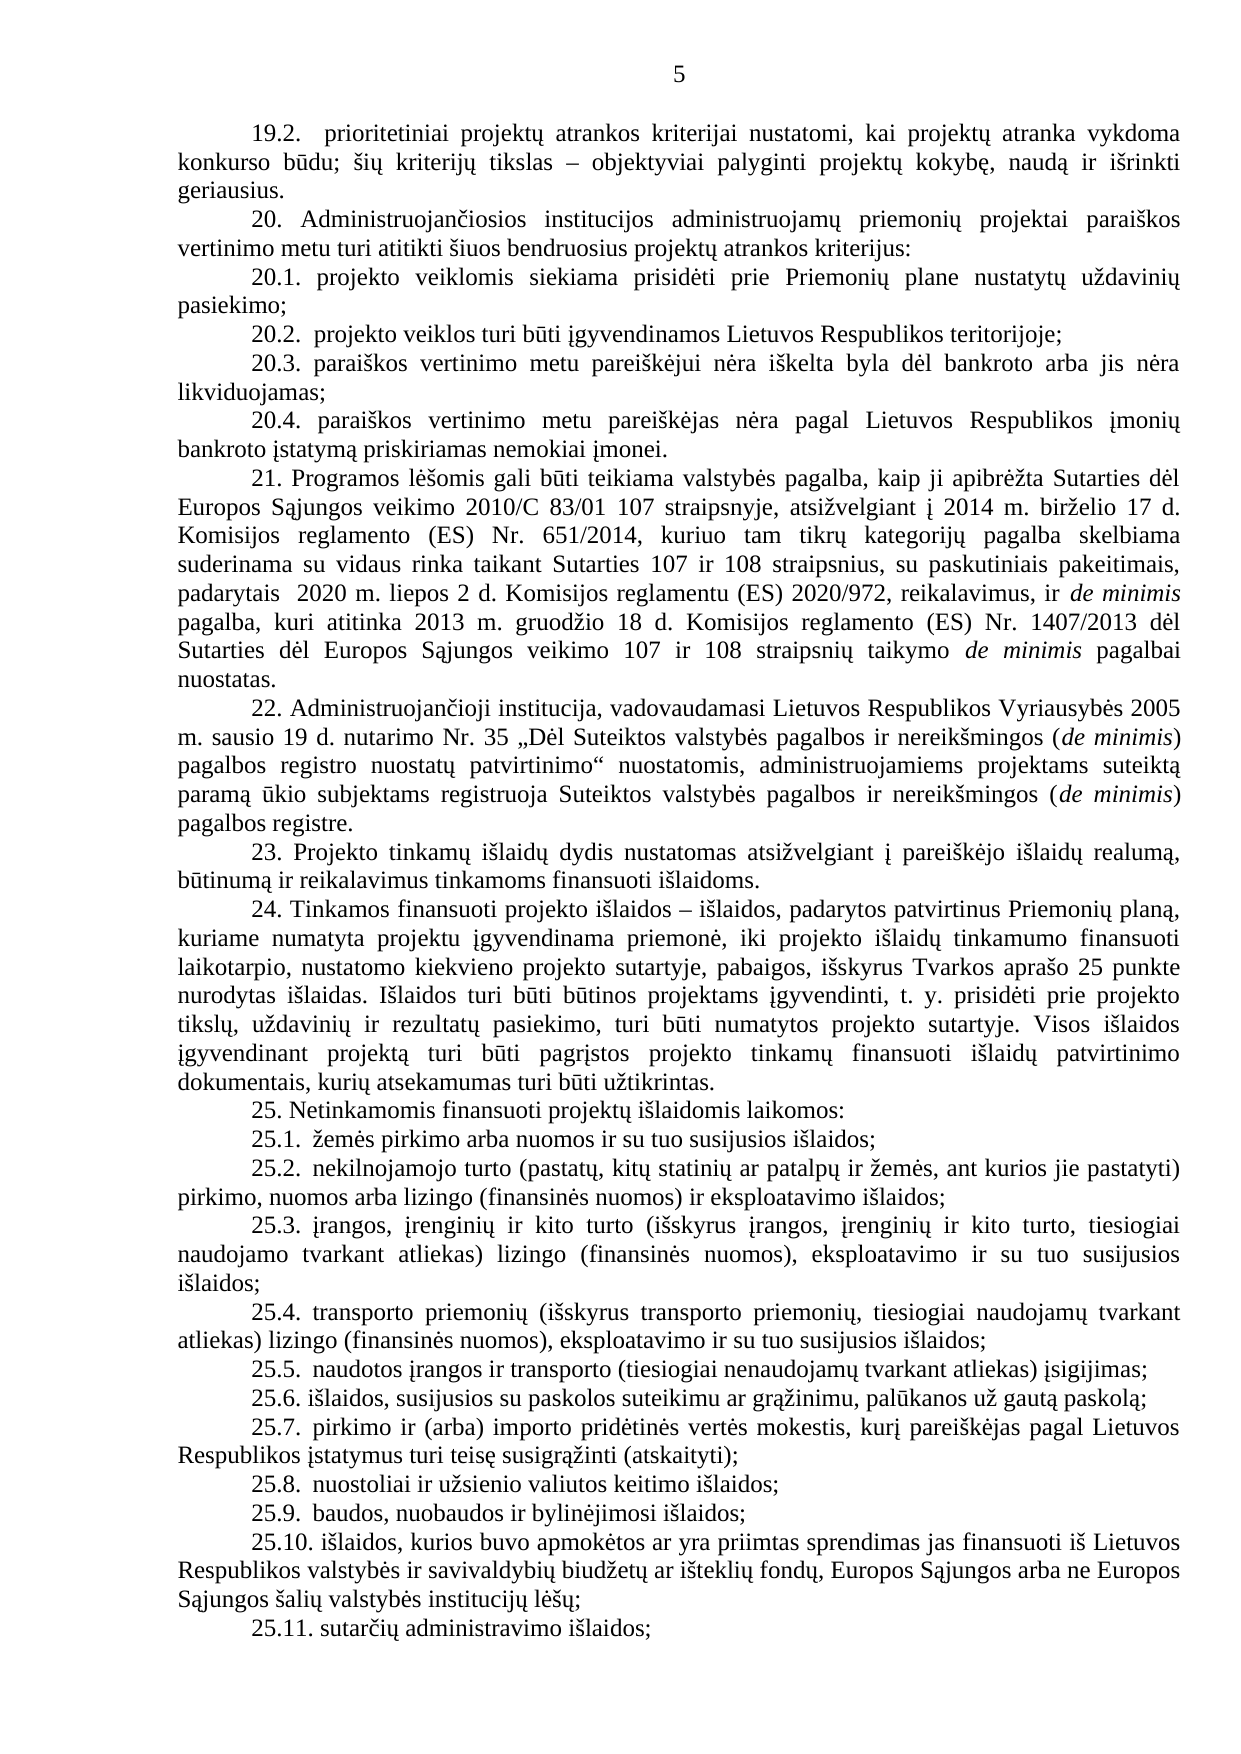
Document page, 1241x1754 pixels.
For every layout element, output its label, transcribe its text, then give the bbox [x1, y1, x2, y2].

text 20.3. paraiškos vertinimo metu pareiškėjui nėra iškelta byla dėl bankroto arba jis nėra likviduojamas; [177, 348, 1181, 406]
text 19.2. prioritetiniai projektų atrankos kriterijai nustatomi, kai projektų atranka vykdoma konkurso būdu; šių kriterijų tikslas – objektyviai palyginti projektų kokybę, naudą ir išrinkti geriausius. [177, 118, 1181, 204]
text 20.1. projekto veiklomis siekiama prisidėti prie Priemonių plane nustatytų uždavinių pasiekimo; [177, 262, 1181, 319]
text 22. Administruojančioji institucija, vadovaudamasi Lietuvos Respublikos Vyriausybės 2005 m. sausio 19 d. nutarimo Nr. 35 „Dėl Suteiktos valstybės pagalbos ir nereikšmingos (de minimis) pagalbos registro nuostatų patvirtinimo“ nuostatomis, administruojamiems projektams suteiktą paramą ūkio subjektams registruoja Suteiktos valstybės pagalbos ir nereikšmingos (de minimis) pagalbos registre. [177, 693, 1181, 837]
text 25.2. nekilnojamojo turto (pastatų, kitų statinių ar patalpų ir žemės, ant kurios jie pastatyti) pirkimo, nuomos arba lizingo (finansinės nuomos) ir eksploatavimo išlaidos; [177, 1153, 1181, 1211]
text 25.1. žemės pirkimo arba nuomos ir su tuo susijusios išlaidos; [177, 1124, 1181, 1153]
text 24. Tinkamos finansuoti projekto išlaidos – išlaidos, padarytos patvirtinus Priemonių planą, kuriame numatyta projektu įgyvendinama priemonė, iki projekto išlaidų tinkamumo finansuoti laikotarpio, nustatomo kiekvieno projekto sutartyje, pabaigos, išskyrus Tvarkos aprašo 25 punkte nurodytas išlaidas. Išlaidos turi būti būtinos projektams įgyvendinti, t. y. prisidėti prie projekto tikslų, uždavinių ir rezultatų pasiekimo, turi būti numatytos projekto sutartyje. Visos išlaidos įgyvendinant projektą turi būti pagrįstos projekto tinkamų finansuoti išlaidų patvirtinimo dokumentais, kurių atsekamumas turi būti užtikrintas. [177, 894, 1181, 1096]
text 21. Programos lėšomis gali būti teikiama valstybės pagalba, kaip ji apibrėžta Sutarties dėl Europos Sąjungos veikimo 2010/C 83/01 107 straipsnyje, atsižvelgiant į 2014 m. birželio 17 d. Komisijos reglamento (ES) Nr. 651/2014, kuriuo tam tikrų kategorijų pagalba skelbiama suderinama su vidaus rinka taikant Sutarties 107 ir 108 straipsnius, su paskutiniais pakeitimais, padarytais 2020 m. liepos 2 d. Komisijos reglamentu (ES) 2020/972, reikalavimus, ir de minimis pagalba, kuri atitinka 2013 m. gruodžio 18 d. Komisijos reglamento (ES) Nr. 1407/2013 dėl Sutarties dėl Europos Sąjungos veikimo 107 ir 108 straipsnių taikymo de minimis pagalbai nuostatas. [177, 463, 1181, 693]
text 20. Administruojančiosios institucijos administruojamų priemonių projektai paraiškos vertinimo metu turi atitikti šiuos bendruosius projektų atrankos kriterijus: [177, 204, 1181, 262]
text 25.11. sutarčių administravimo išlaidos; [177, 1613, 1181, 1642]
text 20.4. paraiškos vertinimo metu pareiškėjas nėra pagal Lietuvos Respublikos įmonių bankroto įstatymą priskiriamas nemokiai įmonei. [177, 406, 1181, 463]
text 25.10. išlaidos, kurios buvo apmokėtos ar yra priimtas sprendimas jas finansuoti iš Lietuvos Respublikos valstybės ir savivaldybių biudžetų ar išteklių fondų, Europos Sąjungos arba ne Europos Sąjungos šalių valstybės institucijų lėšų; [177, 1527, 1181, 1613]
text 25.8. nuostoliai ir užsienio valiutos keitimo išlaidos; [177, 1469, 1181, 1498]
text 25. Netinkamomis finansuoti projektų išlaidomis laikomos: [177, 1096, 1181, 1124]
text 25.9. baudos, nuobaudos ir bylinėjimosi išlaidos; [177, 1498, 1181, 1527]
text 25.7. pirkimo ir (arba) importo pridėtinės vertės mokestis, kurį pareiškėjas pagal Lietuvos Respublikos įstatymus turi teisę susigrąžinti (atskaityti); [177, 1412, 1181, 1469]
text 20.2. projekto veiklos turi būti įgyvendinamos Lietuvos Respublikos teritorijoje; [177, 319, 1181, 348]
text 25.3. įrangos, įrenginių ir kito turto (išskyrus įrangos, įrenginių ir kito turto, tiesiogiai naudojamo tvarkant atliekas) lizingo (finansinės nuomos), eksploatavimo ir su tuo susijusios išlaidos; [177, 1211, 1181, 1297]
text 23. Projekto tinkamų išlaidų dydis nustatomas atsižvelgiant į pareiškėjo išlaidų realumą, būtinumą ir reikalavimus tinkamoms finansuoti išlaidoms. [177, 837, 1181, 894]
text 25.5. naudotos įrangos ir transporto (tiesiogiai nenaudojamų tvarkant atliekas) įsigijimas; [177, 1354, 1181, 1383]
text 25.4. transporto priemonių (išskyrus transporto priemonių, tiesiogiai naudojamų tvarkant atliekas) lizingo (finansinės nuomos), eksploatavimo ir su tuo susijusios išlaidos; [177, 1297, 1181, 1354]
text 25.6. išlaidos, susijusios su paskolos suteikimu ar grąžinimu, palūkanos už gautą paskolą; [177, 1383, 1181, 1412]
